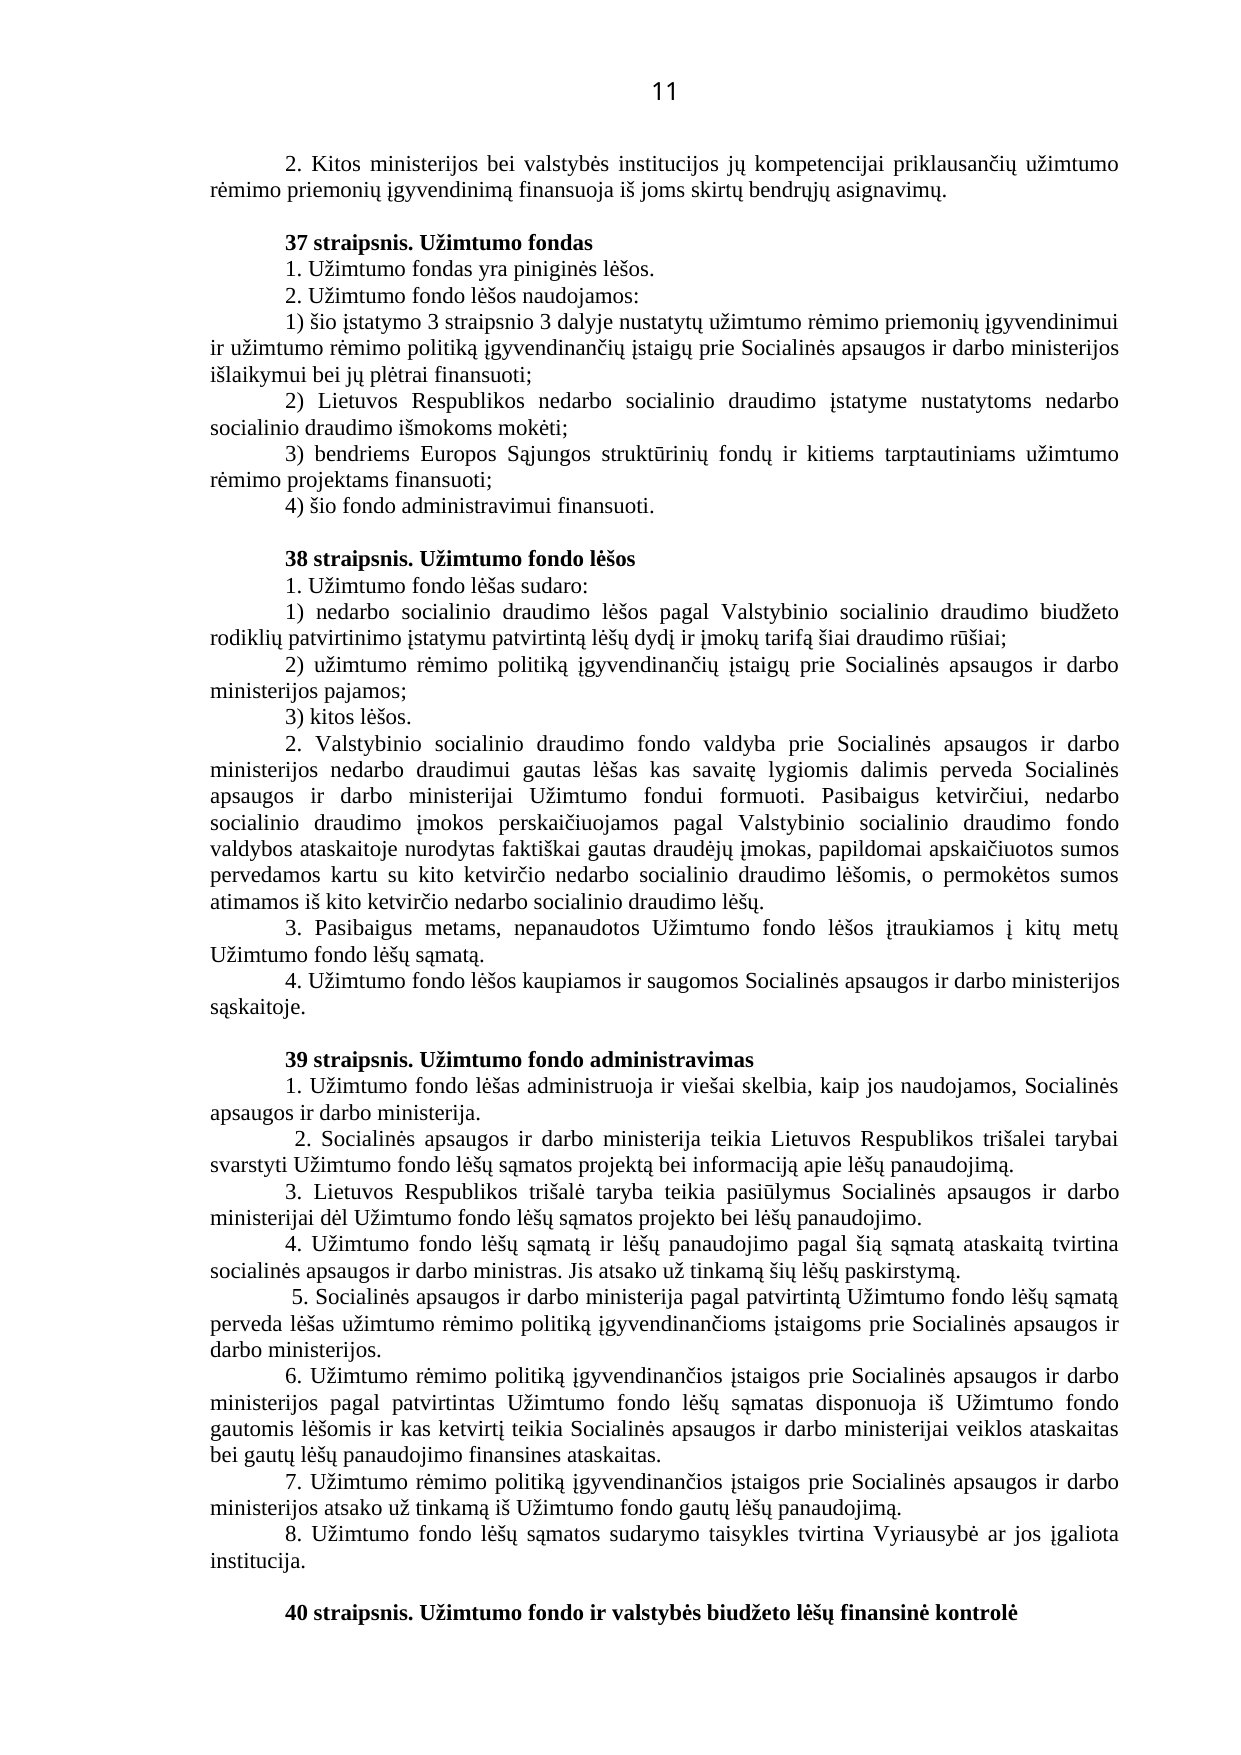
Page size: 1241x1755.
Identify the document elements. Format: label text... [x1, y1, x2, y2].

text 2) Lietuvos Respublikos nedarbo socialinio draudimo įstatyme nustatytoms nedarbo socialinio draudimo išmokoms mokėti; [210, 387, 1120, 440]
text 2. Valstybinio socialinio draudimo fondo valdyba prie Socialinės apsaugos ir darbo ministerijos nedarbo draudimui gautas lėšas kas savaitę lygiomis dalimis perveda Socialinės apsaugos ir darbo ministerijai Užimtumo fondui formuoti. Pasibaigus ketvirčiui, nedarbo socialinio draudimo įmokos perskaičiuojamos pagal Valstybinio socialinio draudimo fondo valdybos ataskaitoje nurodytas faktiškai gautas draudėjų įmokas, papildomai apskaičiuotos sumos pervedamos kartu su kito ketvirčio nedarbo socialinio draudimo lėšomis, o permokėtos sumos atimamos iš kito ketvirčio nedarbo socialinio draudimo lėšų. [210, 730, 1120, 914]
text 3. Pasibaigus metams, nepanaudotos Užimtumo fondo lėšos įtraukiamos į kitų metų Užimtumo fondo lėšų sąmatą. [210, 914, 1120, 967]
text 8. Užimtumo fondo lėšų sąmatos sudarymo taisykles tvirtina Vyriausybė ar jos įgaliota institucija. [210, 1520, 1120, 1573]
text 6. Užimtumo rėmimo politiką įgyvendinančios įstaigos prie Socialinės apsaugos ir darbo ministerijos pagal patvirtintas Užimtumo fondo lėšų sąmatas disponuoja iš Užimtumo fondo gautomis lėšomis ir kas ketvirtį teikia Socialinės apsaugos ir darbo ministerijai veiklos ataskaitas bei gautų lėšų panaudojimo finansines ataskaitas. [210, 1362, 1120, 1468]
text 39 straipsnis. Užimtumo fondo administravimas [210, 1046, 1120, 1072]
text 1) nedarbo socialinio draudimo lėšos pagal Valstybinio socialinio draudimo biudžeto rodiklių patvirtinimo įstatymu patvirtintą lėšų dydį ir įmokų tarifą šiai draudimo rūšiai; [210, 598, 1120, 651]
text 2. Užimtumo fondo lėšos naudojamos: [210, 282, 1120, 308]
text 4) šio fondo administravimui finansuoti. [210, 493, 1120, 519]
text 3) kitos lėšos. [210, 703, 1120, 730]
text 2) užimtumo rėmimo politiką įgyvendinančių įstaigų prie Socialinės apsaugos ir darbo ministerijos pajamos; [210, 651, 1120, 703]
text 2. Socialinės apsaugos ir darbo ministerija teikia Lietuvos Respublikos trišalei tarybai svarstyti Užimtumo fondo lėšų sąmatos projektą bei informaciją apie lėšų panaudojimą. [210, 1125, 1120, 1178]
text 1. Užimtumo fondas yra piniginės lėšos. [210, 255, 1120, 282]
text 7. Užimtumo rėmimo politiką įgyvendinančios įstaigos prie Socialinės apsaugos ir darbo ministerijos atsako už tinkamą iš Užimtumo fondo gautų lėšų panaudojimą. [210, 1468, 1120, 1520]
text 4. Užimtumo fondo lėšos kaupiamos ir saugomos Socialinės apsaugos ir darbo ministerijos sąskaitoje. [210, 967, 1120, 1020]
text 5. Socialinės apsaugos ir darbo ministerija pagal patvirtintą Užimtumo fondo lėšų sąmatą perveda lėšas užimtumo rėmimo politiką įgyvendinančioms įstaigoms prie Socialinės apsaugos ir darbo ministerijos. [210, 1283, 1120, 1362]
text 3. Lietuvos Respublikos trišalė taryba teikia pasiūlymus Socialinės apsaugos ir darbo ministerijai dėl Užimtumo fondo lėšų sąmatos projekto bei lėšų panaudojimo. [210, 1178, 1120, 1231]
text 1) šio įstatymo 3 straipsnio 3 dalyje nustatytų užimtumo rėmimo priemonių įgyvendinimui ir užimtumo rėmimo politiką įgyvendinančių įstaigų prie Socialinės apsaugos ir darbo ministerijos išlaikymui bei jų plėtrai finansuoti; [210, 308, 1120, 387]
text 4. Užimtumo fondo lėšų sąmatą ir lėšų panaudojimo pagal šią sąmatą ataskaitą tvirtina socialinės apsaugos ir darbo ministras. Jis atsako už tinkamą šių lėšų paskirstymą. [210, 1231, 1120, 1283]
text 1. Užimtumo fondo lėšas administruoja ir viešai skelbia, kaip jos naudojamos, Socialinės apsaugos ir darbo ministerija. [210, 1072, 1120, 1125]
text 2. Kitos ministerijos bei valstybės institucijos jų kompetencijai priklausančių užimtumo rėmimo priemonių įgyvendinimą finansuoja iš joms skirtų bendrųjų asignavimų. [210, 150, 1120, 203]
text 1. Užimtumo fondo lėšas sudaro: [210, 572, 1120, 598]
text 38 straipsnis. Užimtumo fondo lėšos [210, 545, 1120, 572]
text 40 straipsnis. Užimtumo fondo ir valstybės biudžeto lėšų finansinė kontrolė [210, 1599, 1120, 1626]
text 37 straipsnis. Užimtumo fondas [210, 229, 1120, 255]
text 3) bendriems Europos Sąjungos struktūrinių fondų ir kitiems tarptautiniams užimtumo rėmimo projektams finansuoti; [210, 440, 1120, 493]
